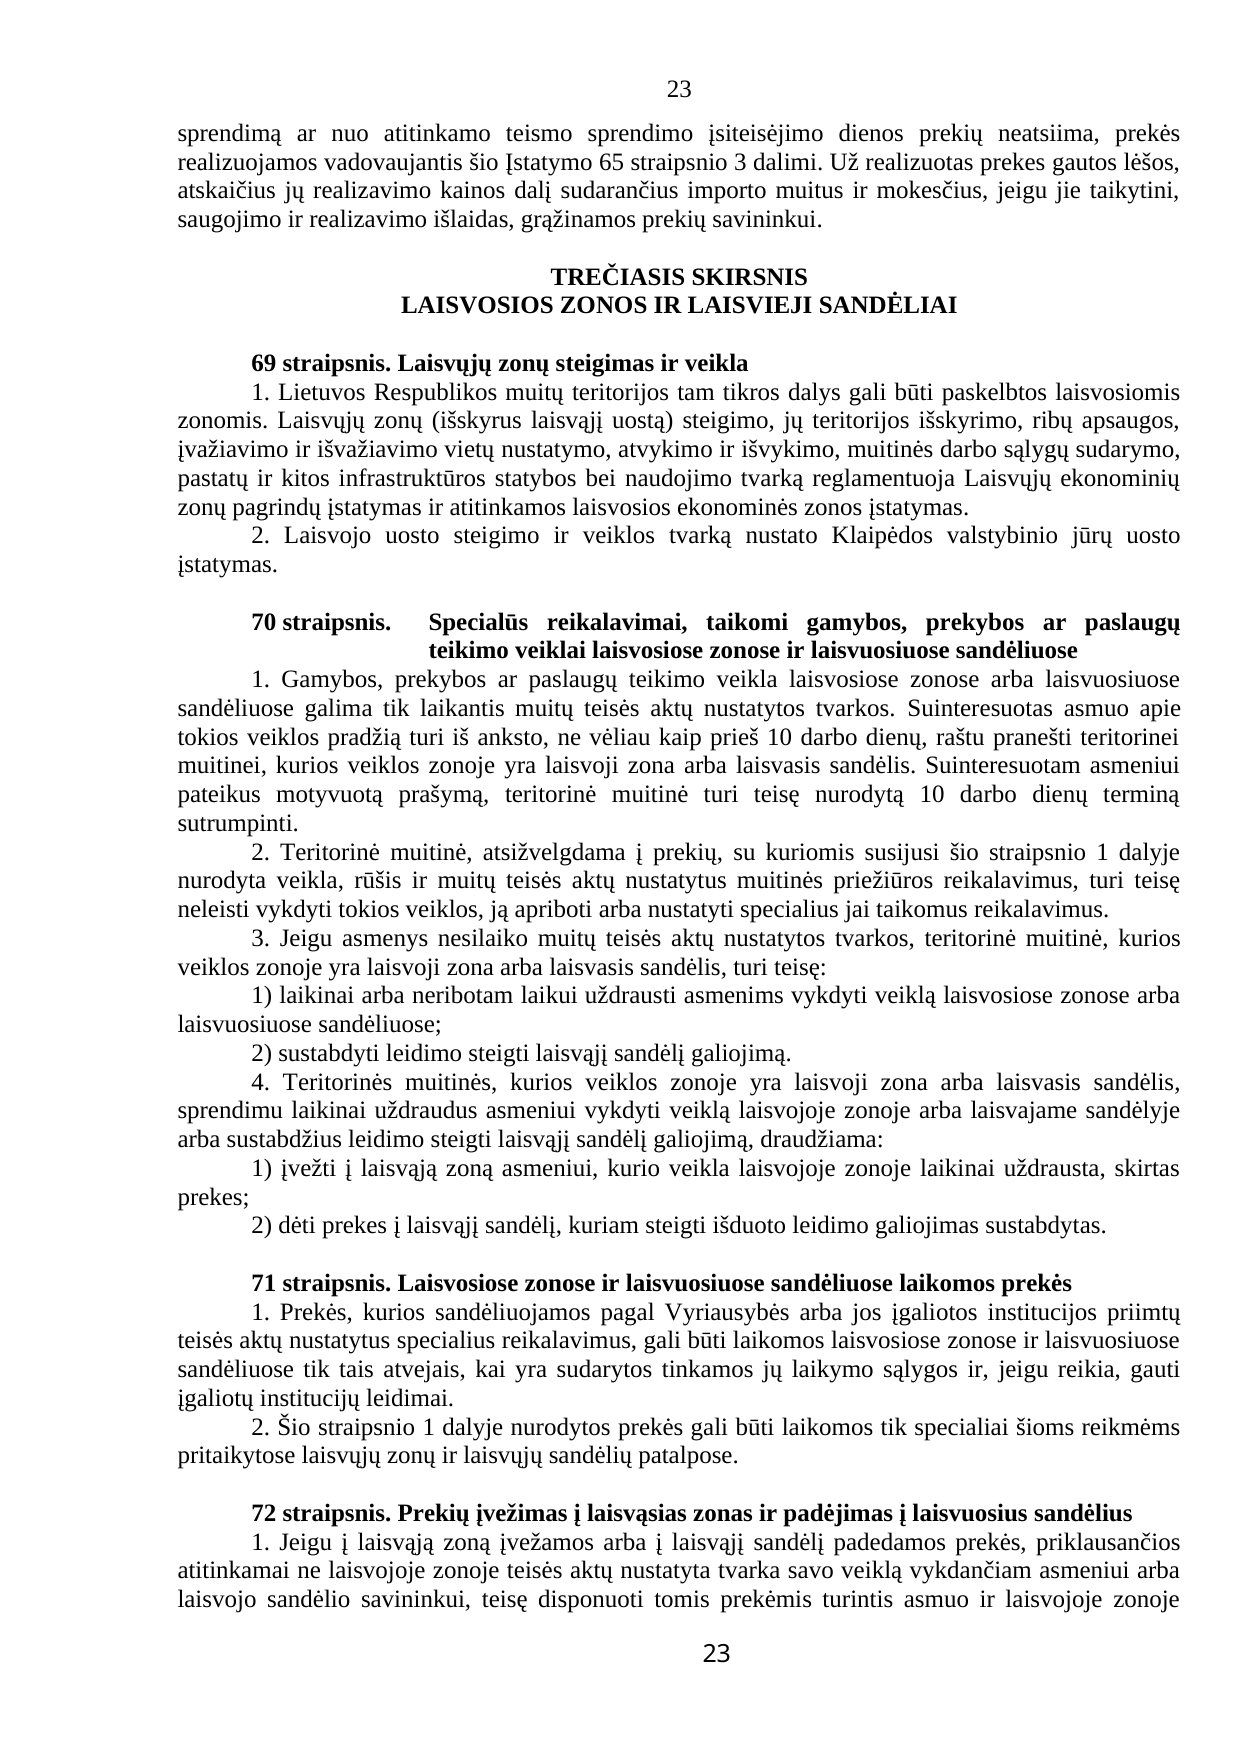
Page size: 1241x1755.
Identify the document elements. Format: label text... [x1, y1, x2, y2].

text 70 straipsnis. Specialūs reikalavimai, taikomi gamybos, prekybos ar paslaugų teikimo veiklai laisvosiose zonose ir laisvuosiuose sandėliuose [251, 607, 1181, 664]
text 1. Lietuvos Respublikos muitų teritorijos tam tikros dalys gali būti paskelbtos laisvosiomis zonomis. Laisvųjų zonų (išskyrus laisvąjį uostą) steigimo, jų teritorijos išskyrimo, ribų apsaugos, įvažiavimo ir išvažiavimo vietų nustatymo, atvykimo ir išvykimo, muitinės darbo sąlygų sudarymo, pastatų ir kitos infrastruktūros statybos bei naudojimo tvarką reglamentuoja Laisvųjų ekonominių zonų pagrindų įstatymas ir atitinkamos laisvosios ekonominės zonos įstatymas. [177, 377, 1181, 521]
text 72 straipsnis. Prekių įvežimas į laisvąsias zonas ir padėjimas į laisvuosius sandėlius [251, 1498, 1181, 1527]
text TREČIASIS SKIRSNIS [177, 262, 1181, 291]
text 1) įvežti į laisvąją zoną asmeniui, kurio veikla laisvojoje zonoje laikinai uždrausta, skirtas prekes; [177, 1153, 1181, 1211]
text 69 straipsnis. Laisvųjų zonų steigimas ir veikla [177, 348, 1181, 377]
text 1. Prekės, kurios sandėliuojamos pagal Vyriausybės arba jos įgaliotos institucijos priimtų teisės aktų nustatytus specialius reikalavimus, gali būti laikomos laisvosiose zonose ir laisvuosiuose sandėliuose tik tais atvejais, kai yra sudarytos tinkamos jų laikymo sąlygos ir, jeigu reikia, gauti įgaliotų institucijų leidimai. [177, 1297, 1181, 1412]
text sprendimą ar nuo atitinkamo teismo sprendimo įsiteisėjimo dienos prekių neatsiima, prekės realizuojamos vadovaujantis šio Įstatymo 65 straipsnio 3 dalimi. Už realizuotas prekes gautos lėšos, atskaičius jų realizavimo kainos dalį sudarančius importo muitus ir mokesčius, jeigu jie taikytini, saugojimo ir realizavimo išlaidas, grąžinamos prekių savininkui. [177, 118, 1181, 233]
text 2. Teritorinė muitinė, atsižvelgdama į prekių, su kuriomis susijusi šio straipsnio 1 dalyje nurodyta veikla, rūšis ir muitų teisės aktų nustatytus muitinės priežiūros reikalavimus, turi teisę neleisti vykdyti tokios veiklos, ją apriboti arba nustatyti specialius jai taikomus reikalavimus. [177, 837, 1181, 923]
text 2. Šio straipsnio 1 dalyje nurodytos prekės gali būti laikomos tik specialiai šioms reikmėms pritaikytose laisvųjų zonų ir laisvųjų sandėlių patalpose. [177, 1412, 1181, 1469]
text 71 straipsnis. Laisvosiose zonose ir laisvuosiuose sandėliuose laikomos prekės [177, 1268, 1181, 1297]
text 2) dėti prekes į laisvąjį sandėlį, kuriam steigti išduoto leidimo galiojimas sustabdytas. [177, 1211, 1181, 1239]
text LAISVOSIOS ZONOS IR LAISVIEJI SANDĖLIAI [177, 291, 1181, 319]
text 1. Gamybos, prekybos ar paslaugų teikimo veikla laisvosiose zonose arba laisvuosiuose sandėliuose galima tik laikantis muitų teisės aktų nustatytos tvarkos. Suinteresuotas asmuo apie tokios veiklos pradžią turi iš anksto, ne vėliau kaip prieš 10 darbo dienų, raštu pranešti teritorinei muitinei, kurios veiklos zonoje yra laisvoji zona arba laisvasis sandėlis. Suinteresuotam asmeniui pateikus motyvuotą prašymą, teritorinė muitinė turi teisę nurodytą 10 darbo dienų terminą sutrumpinti. [177, 664, 1181, 837]
text 2) sustabdyti leidimo steigti laisvąjį sandėlį galiojimą. [177, 1038, 1181, 1067]
text 4. Teritorinės muitinės, kurios veiklos zonoje yra laisvoji zona arba laisvasis sandėlis, sprendimu laikinai uždraudus asmeniui vykdyti veiklą laisvojoje zonoje arba laisvajame sandėlyje arba sustabdžius leidimo steigti laisvąjį sandėlį galiojimą, draudžiama: [177, 1067, 1181, 1153]
text 1) laikinai arba neribotam laikui uždrausti asmenims vykdyti veiklą laisvosiose zonose arba laisvuosiuose sandėliuose; [177, 981, 1181, 1038]
text 1. Jeigu į laisvąją zoną įvežamos arba į laisvąjį sandėlį padedamos prekės, priklausančios atitinkamai ne laisvojoje zonoje teisės aktų nustatyta tvarka savo veiklą vykdančiam asmeniui arba laisvojo sandėlio savininkui, teisę disponuoti tomis prekėmis turintis asmuo ir laisvojoje zonoje [177, 1527, 1181, 1613]
text 3. Jeigu asmenys nesilaiko muitų teisės aktų nustatytos tvarkos, teritorinė muitinė, kurios veiklos zonoje yra laisvoji zona arba laisvasis sandėlis, turi teisę: [177, 923, 1181, 981]
text 2. Laisvojo uosto steigimo ir veiklos tvarką nustato Klaipėdos valstybinio jūrų uosto įstatymas. [177, 521, 1181, 578]
